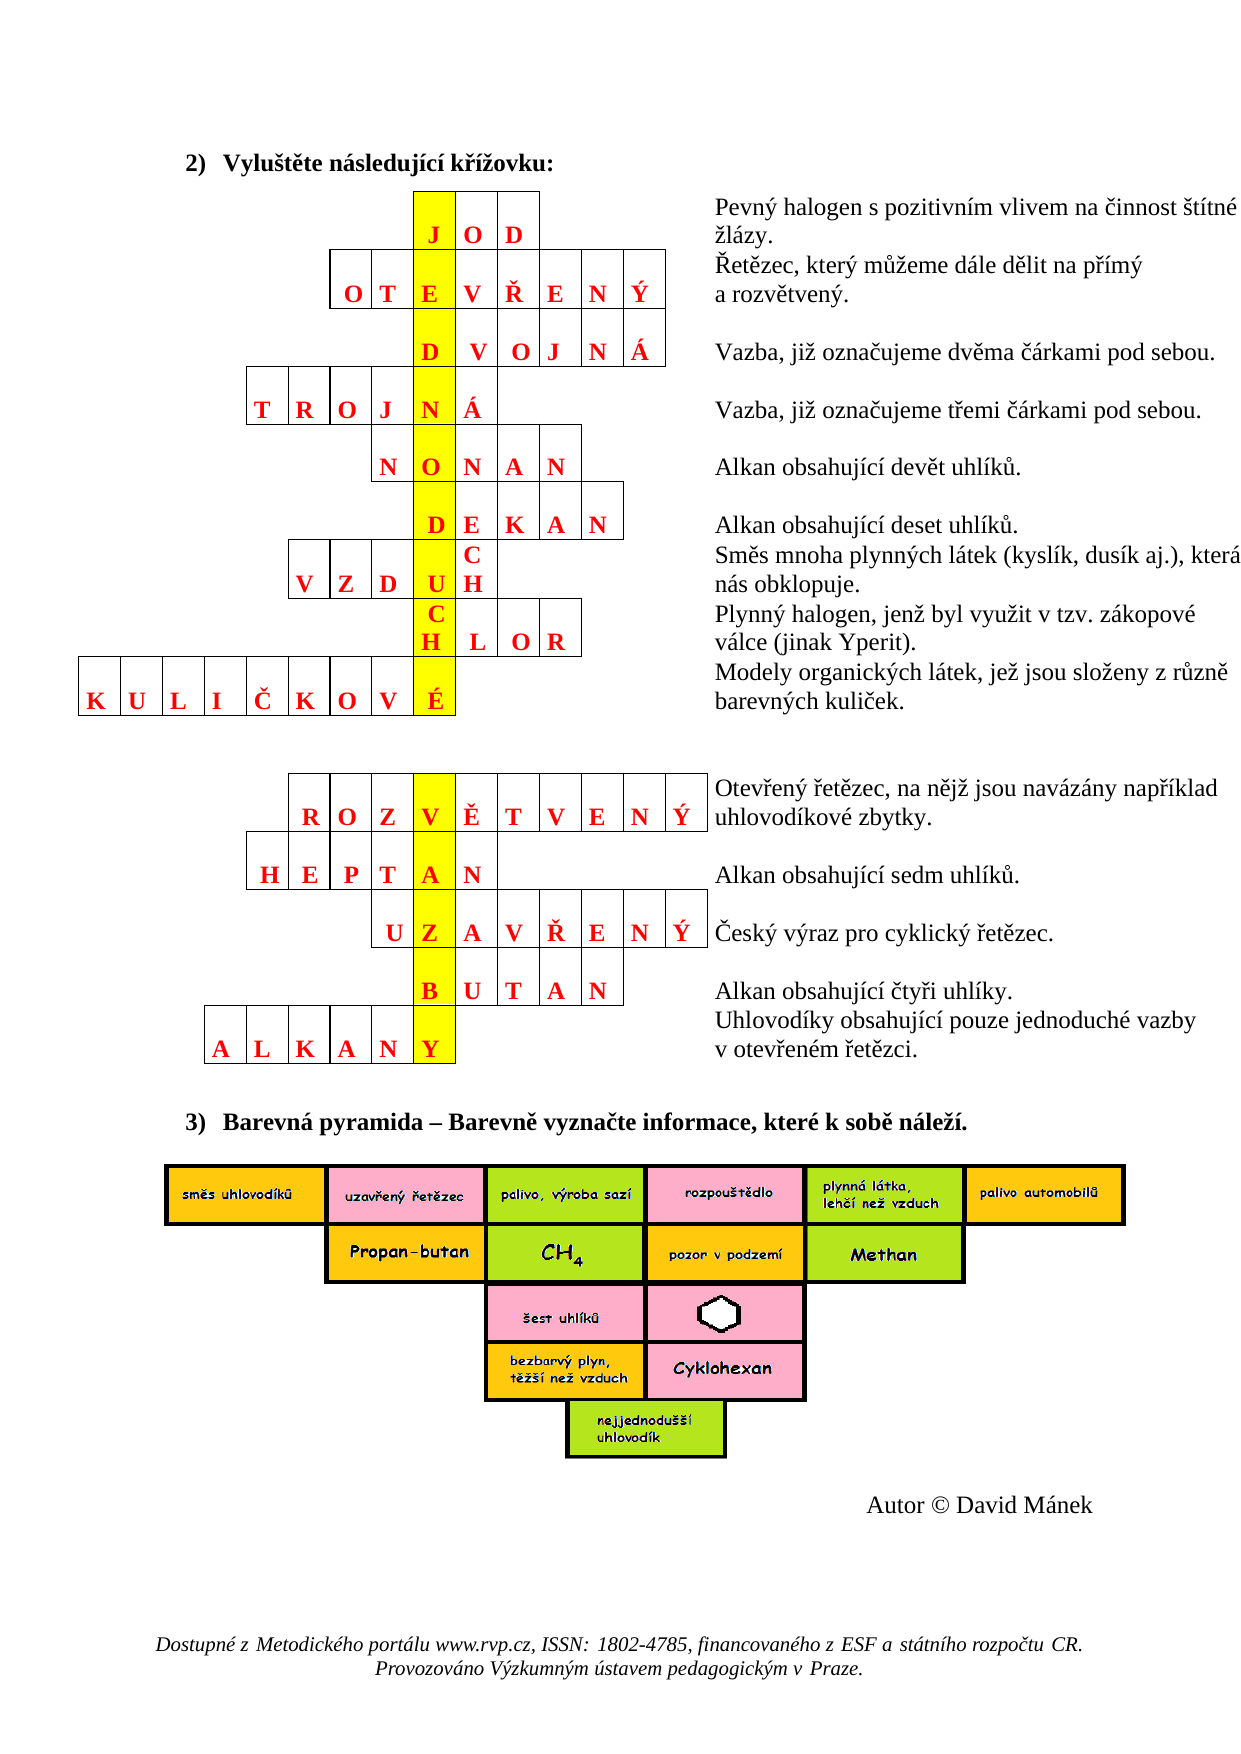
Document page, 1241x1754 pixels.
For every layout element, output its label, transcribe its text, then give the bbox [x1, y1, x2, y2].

table_cell [246, 308, 288, 366]
table_cell N [582, 948, 623, 1004]
table_cell V [414, 774, 455, 831]
table_cell N [582, 250, 623, 308]
table_cell [163, 1005, 204, 1063]
table_cell CH [414, 599, 455, 656]
table_cell K [79, 657, 120, 715]
table_cell N [582, 309, 623, 366]
table_cell [665, 948, 707, 1004]
table_cell [163, 773, 204, 831]
table_cell O [498, 309, 539, 366]
table_cell N [372, 1006, 413, 1063]
table_cell [288, 425, 330, 481]
table_cell Řetězec, který můžeme dále dělit na přímý a rozvětvený. [707, 249, 1240, 308]
table_header [79, 191, 121, 249]
table_cell É [414, 657, 455, 715]
table_cell [121, 716, 162, 772]
table_cell [204, 598, 246, 656]
table_cell [581, 715, 623, 772]
table_cell [665, 715, 707, 772]
table_cell Ý [624, 250, 665, 308]
table_cell Á [624, 309, 665, 366]
table_cell I [205, 657, 246, 715]
table_cell E [582, 890, 623, 947]
table_cell N [540, 425, 581, 481]
table_cell Z [414, 890, 455, 947]
table_cell A [456, 890, 497, 947]
table_cell A [540, 482, 581, 539]
table_header D [498, 192, 539, 249]
table_cell [121, 539, 162, 598]
table_cell J [372, 367, 413, 423]
table_cell [246, 773, 288, 831]
table_cell [79, 366, 121, 423]
table_cell [163, 831, 204, 889]
table_cell [665, 656, 707, 715]
table_cell [623, 539, 665, 598]
table_cell Modely organických látek, jež jsou složeny z různě barevných kuliček. [707, 656, 1240, 715]
table_cell O [331, 774, 371, 831]
table_cell Uhlovodíky obsahující pouze jednoduché vazby v otevřeném řetězci. [707, 1005, 1240, 1063]
table_cell V [289, 540, 329, 598]
table_cell [204, 366, 246, 423]
table_cell [623, 367, 665, 423]
table_cell [121, 1005, 162, 1063]
table_cell [540, 715, 581, 772]
table_cell [665, 366, 707, 423]
table_cell [665, 424, 707, 481]
table_cell [204, 716, 246, 772]
table_cell [623, 1005, 665, 1063]
table_cell V [456, 309, 497, 366]
table_cell [121, 598, 162, 656]
table_cell [79, 539, 121, 598]
table_cell Alkan obsahující devět uhlíků. [707, 424, 1240, 481]
table_header [246, 191, 288, 249]
text Autor © David Mánek [185, 1490, 1093, 1519]
table_cell [121, 481, 162, 539]
table_cell [623, 598, 665, 656]
table_cell A [540, 948, 581, 1004]
table_header [581, 191, 623, 249]
table_cell [163, 366, 204, 423]
table_cell D [414, 482, 455, 539]
table_cell N [414, 367, 455, 423]
table_cell Vazba, již označujeme dvěma čárkami pod sebou. [707, 308, 1240, 366]
table_header O [456, 192, 497, 249]
table_cell [79, 947, 121, 1004]
table_cell [581, 367, 623, 423]
table_cell [246, 598, 288, 656]
table_cell Ý [666, 890, 707, 947]
table_cell [246, 947, 288, 1004]
table_cell [246, 249, 288, 308]
table_header [121, 191, 162, 249]
table_cell [582, 424, 623, 481]
table_cell [79, 889, 121, 947]
table_cell [79, 773, 121, 831]
table_cell [204, 424, 246, 481]
table_cell [79, 831, 121, 889]
table_header [204, 191, 246, 249]
table_cell [456, 715, 498, 772]
table_cell R [540, 599, 581, 656]
table_cell U [414, 540, 455, 598]
table_cell [372, 716, 414, 772]
table_cell T [372, 832, 413, 889]
table_cell [204, 831, 246, 889]
table_cell T [498, 774, 539, 831]
table_cell [288, 308, 330, 366]
table_cell [581, 540, 623, 598]
table_cell [246, 539, 288, 598]
table_cell Z [331, 540, 371, 598]
table_cell [540, 367, 581, 423]
table_cell V [456, 250, 497, 308]
table_cell N [582, 482, 623, 539]
table_cell [623, 832, 665, 889]
table_cell [288, 481, 330, 539]
table_cell [707, 715, 1240, 772]
table_cell [665, 1005, 707, 1063]
table_cell [540, 832, 581, 889]
table_cell B [414, 948, 455, 1004]
table_cell [79, 598, 121, 656]
table_cell [665, 598, 707, 656]
table_cell [163, 947, 204, 1004]
table_cell [163, 424, 204, 481]
table_cell N [456, 425, 497, 481]
table_cell H [247, 832, 288, 889]
table_header [330, 191, 372, 249]
table_cell U [456, 948, 497, 1004]
table_cell O [331, 367, 371, 423]
table_cell [540, 1006, 581, 1063]
table_cell [330, 599, 372, 656]
table_cell U [372, 890, 413, 947]
table_cell [79, 249, 121, 308]
table_cell A [414, 832, 455, 889]
table_cell O [498, 599, 539, 656]
table_cell [666, 249, 707, 308]
table_cell [665, 832, 707, 889]
table_cell Český výraz pro cyklický řetězec. [708, 889, 1240, 947]
table_cell A [205, 1006, 246, 1063]
list Vyluštěte následující křížovku: [185, 148, 1093, 176]
table_cell [582, 598, 623, 656]
table_cell A [498, 425, 539, 481]
table_cell [330, 890, 371, 947]
table_cell E [289, 832, 329, 889]
table_cell [246, 425, 288, 481]
table_cell [204, 773, 246, 831]
table_cell [498, 540, 539, 598]
table_cell [288, 890, 330, 947]
table_cell [372, 948, 413, 1004]
table_cell Alkan obsahující sedm uhlíků. [707, 831, 1240, 889]
table_cell [163, 539, 204, 598]
table_cell Směs mnoha plynných látek (kyslík, dusík aj.), která nás obklopuje. [707, 539, 1240, 598]
picture [164, 1159, 1129, 1467]
table_cell [163, 716, 204, 772]
table_cell E [414, 250, 455, 308]
table_cell Ř [540, 890, 581, 947]
table_cell [79, 424, 121, 481]
table_cell [330, 716, 372, 772]
table_cell [581, 832, 623, 889]
table_cell Ř [498, 250, 539, 308]
table_cell O [331, 250, 371, 308]
table_cell [456, 1006, 498, 1063]
table_cell [456, 657, 498, 715]
table_cell [204, 481, 246, 539]
table_cell N [456, 832, 497, 889]
table_cell D [372, 540, 413, 598]
table_header J [414, 192, 455, 249]
table_cell [372, 482, 413, 539]
table_cell [665, 539, 707, 598]
table_header [163, 191, 204, 249]
table_cell [121, 889, 162, 947]
table_header [372, 191, 413, 249]
table_cell T [372, 250, 413, 308]
table_cell Plynný halogen, jenž byl využit v tzv. zákopové válce (jinak Yperit). [707, 598, 1240, 656]
table_cell [79, 308, 121, 366]
table_cell [204, 249, 246, 308]
table_cell D [414, 309, 455, 366]
table_cell [204, 889, 246, 947]
table_cell [288, 947, 330, 1004]
table_cell E [540, 250, 581, 308]
table_header [623, 191, 665, 249]
table_header [540, 191, 581, 249]
table_cell [121, 249, 162, 308]
table_cell K [289, 1006, 329, 1063]
table_cell [79, 716, 121, 772]
table_cell J [540, 309, 581, 366]
table_cell [163, 889, 204, 947]
table_cell [163, 598, 204, 656]
table_cell Vazba, již označujeme třemi čárkami pod sebou. [707, 366, 1240, 423]
table_cell Alkan obsahující deset uhlíků. [707, 481, 1240, 539]
table_cell [79, 481, 121, 539]
table_cell [623, 715, 665, 772]
table_cell R [289, 774, 329, 831]
table_cell [330, 309, 372, 366]
table_cell [498, 832, 539, 889]
table_cell [498, 367, 539, 423]
table_cell [121, 308, 162, 366]
table_header [665, 191, 707, 249]
table_cell [372, 309, 413, 366]
table_cell [581, 1006, 623, 1063]
table_cell [121, 366, 162, 423]
table_cell CH [456, 540, 497, 598]
table_cell [666, 308, 707, 366]
table_cell [665, 481, 707, 539]
table_cell Č [247, 657, 288, 715]
table_cell [623, 424, 665, 481]
table_cell L [456, 599, 497, 656]
table_cell N [624, 890, 665, 947]
table_cell E [582, 774, 623, 831]
table_cell [540, 657, 581, 715]
table_cell [246, 890, 288, 947]
table_cell [581, 656, 623, 715]
table_cell V [540, 774, 581, 831]
table_cell O [414, 425, 455, 481]
table_cell [121, 773, 162, 831]
table_cell U [121, 657, 162, 715]
table_cell [498, 715, 539, 772]
table_cell N [372, 425, 413, 481]
table_cell [372, 599, 413, 656]
table_cell V [372, 657, 413, 715]
table_cell L [247, 1006, 288, 1063]
table_cell [204, 947, 246, 1004]
table_cell [288, 716, 330, 772]
table_cell Á [456, 367, 497, 423]
table_cell [498, 1006, 539, 1063]
table_header Pevný halogen s pozitivním vlivem na činnost štítné žlázy. [707, 191, 1240, 249]
table_cell V [498, 890, 539, 947]
table_cell [121, 831, 162, 889]
table_cell [540, 540, 581, 598]
table_cell [246, 716, 288, 772]
table_cell R [289, 367, 329, 423]
table_cell [330, 947, 372, 1004]
table_cell K [498, 482, 539, 539]
table_cell [204, 308, 246, 366]
table_cell [288, 249, 329, 308]
list Barevná pyramida – Barevně vyznačte informace, které k sobě náleží. [185, 1107, 1093, 1136]
table_cell [121, 424, 162, 481]
table_cell Y [414, 1006, 455, 1063]
table_cell O [331, 657, 371, 715]
table_cell T [498, 948, 539, 1004]
table_cell E [456, 482, 497, 539]
table_cell [623, 656, 665, 715]
table_cell [330, 425, 371, 481]
table_cell [79, 1005, 121, 1063]
table_cell [246, 481, 288, 539]
table_cell Alkan obsahující čtyři uhlíky. [707, 947, 1240, 1004]
table_cell [498, 657, 539, 715]
table_cell Ě [456, 774, 497, 831]
table_cell K [289, 657, 329, 715]
table_cell [414, 716, 456, 772]
table_cell [624, 948, 665, 1004]
table_cell Z [372, 774, 413, 831]
table_cell [163, 308, 204, 366]
table_header [288, 191, 330, 249]
table_cell [204, 539, 246, 598]
table_cell [163, 481, 204, 539]
table_cell [624, 481, 665, 539]
table_cell Otevřený řetězec, na nějž jsou navázány například uhlovodíkové zbytky. [708, 773, 1240, 831]
table_cell P [331, 832, 371, 889]
table_cell [121, 947, 162, 1004]
table_cell [163, 249, 204, 308]
table_cell L [163, 657, 204, 715]
table_cell [330, 481, 372, 539]
table_cell [288, 599, 330, 656]
table_cell Ý [666, 774, 707, 831]
table_cell A [331, 1006, 371, 1063]
table_cell T [247, 367, 288, 423]
table_cell N [624, 774, 665, 831]
